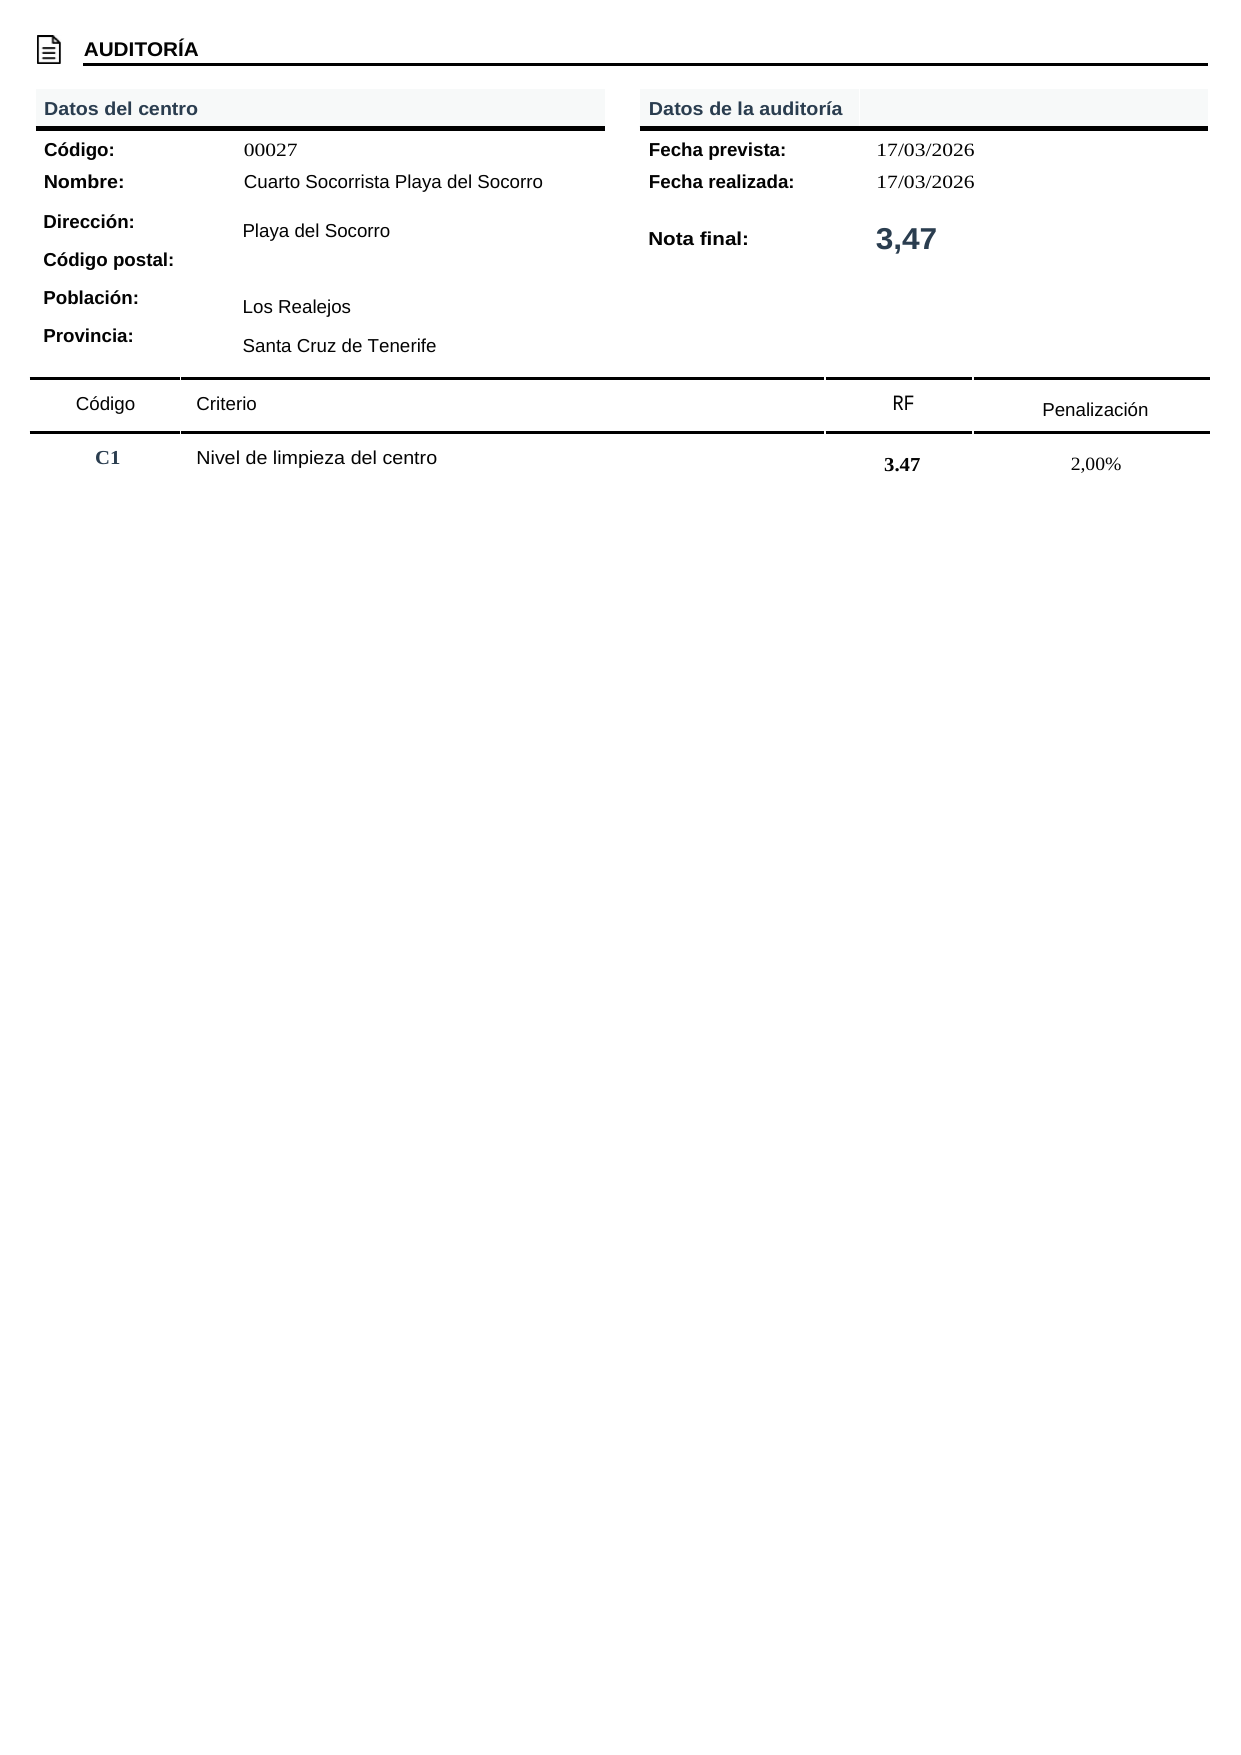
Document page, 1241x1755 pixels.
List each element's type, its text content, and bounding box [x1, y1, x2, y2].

table_cell Código: [36, 131, 220, 164]
table_header [220, 89, 605, 126]
table_cell [605, 165, 639, 194]
text 2,00% [1071, 453, 1228, 474]
table_cell 17/03/2026 [860, 131, 1208, 164]
subtitle 3,47 [876, 221, 1228, 256]
text Código Criterio RF [76, 392, 917, 417]
text Los Realejos [242, 296, 444, 318]
table_header [605, 89, 639, 126]
table_header Datos del centro [36, 89, 220, 126]
subtitle 3.47 [884, 453, 925, 476]
table_cell [605, 126, 639, 164]
table_cell 00027 [220, 131, 605, 164]
table_cell Nombre: [36, 165, 220, 194]
table_cell Fecha prevista: [640, 131, 859, 164]
text Santa Cruz de Tenerife [242, 335, 444, 356]
text Nota final: [648, 227, 751, 249]
table_cell Cuarto Socorrista Playa del Socorro [220, 165, 605, 194]
text Dirección: Código postal: Población: Provincia: [43, 211, 176, 347]
text Penalización [1042, 398, 1228, 420]
table_cell 17/03/2026 [860, 165, 1208, 194]
text Playa del Socorro [242, 220, 444, 241]
text C1 Nivel de limpieza del centro [95, 446, 442, 469]
table_header [860, 89, 1208, 126]
table_header Datos de la auditoría [640, 89, 859, 126]
table_cell Fecha realizada: [640, 165, 859, 194]
